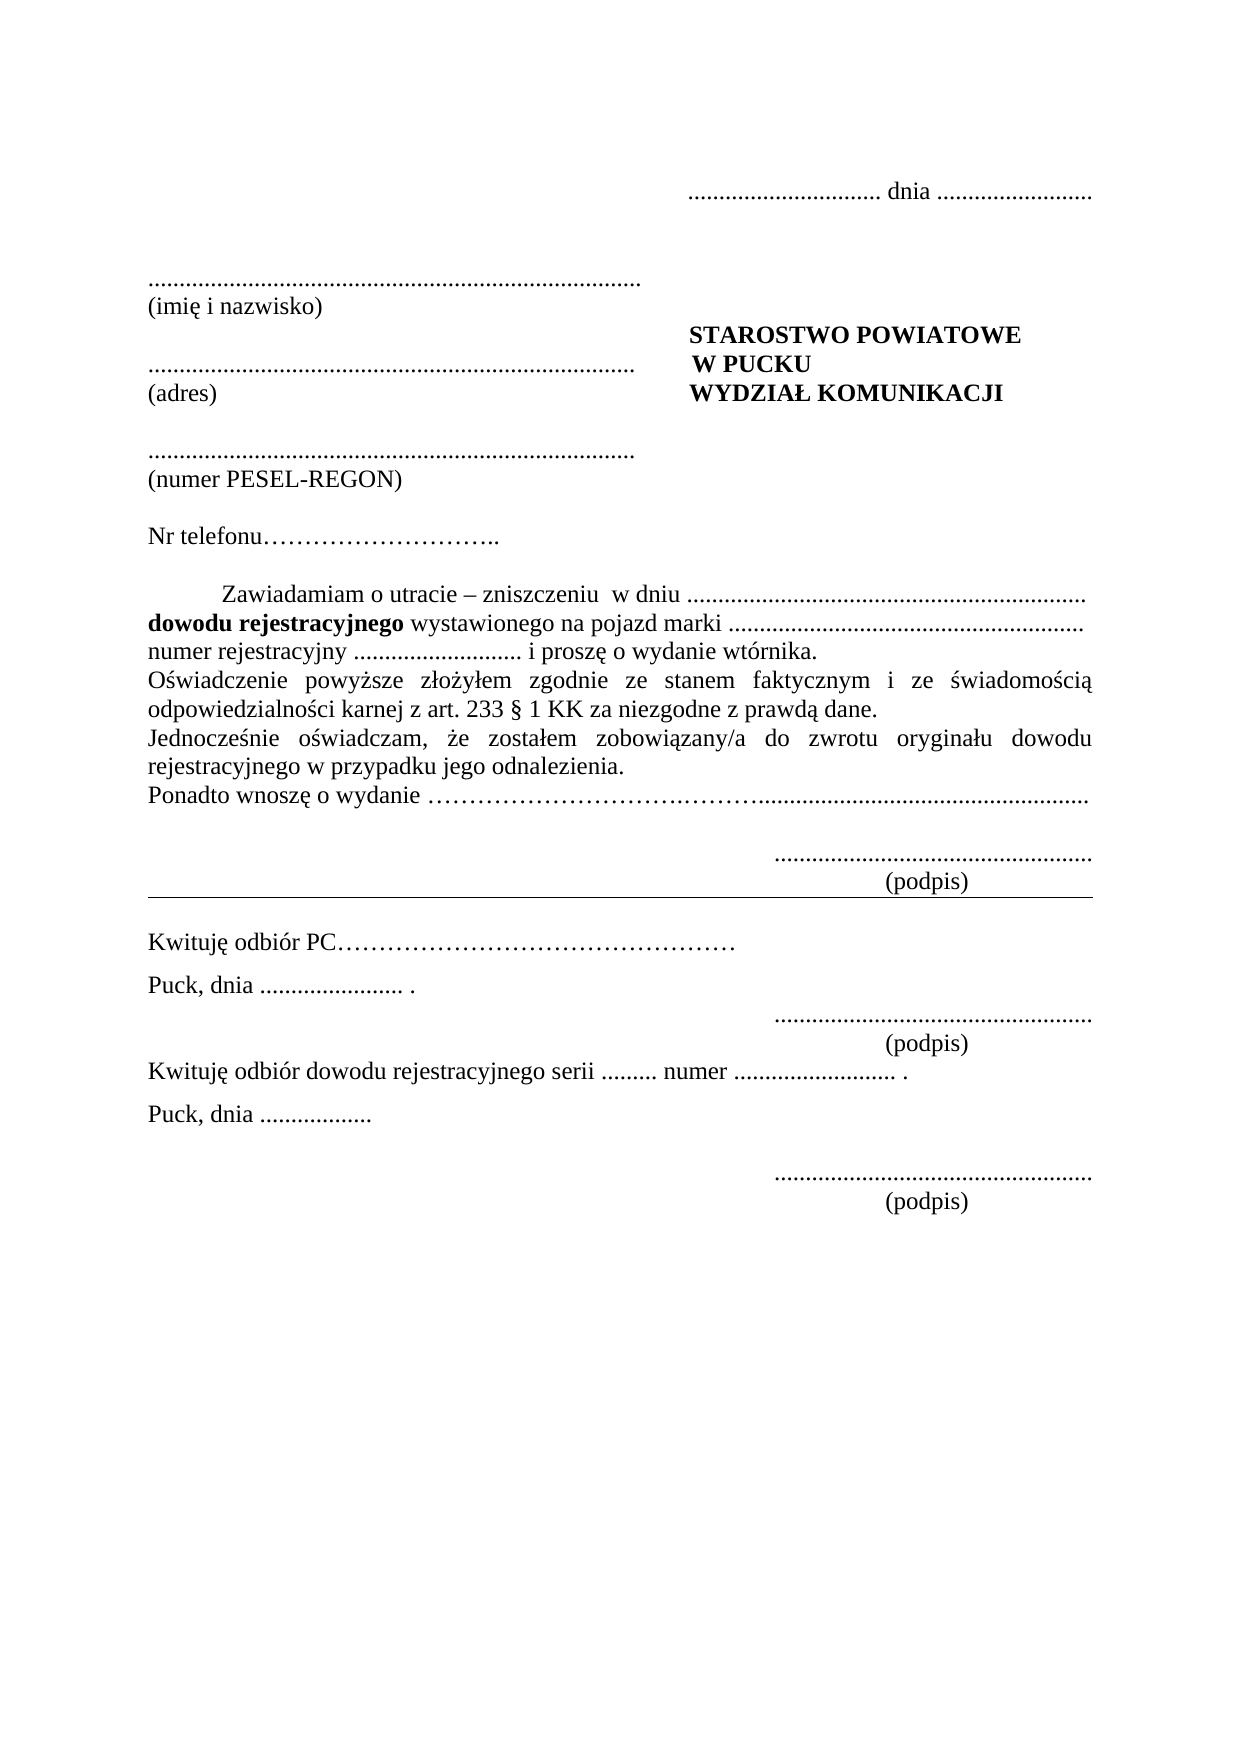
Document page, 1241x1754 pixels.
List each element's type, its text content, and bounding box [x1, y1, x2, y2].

text (podpis) [148, 1028, 1093, 1056]
text numer rejestracyjny ........................... i proszę o wydanie wtórnika. [148, 636, 1093, 665]
text Oświadczenie powyższe złożyłem zgodnie ze stanem faktycznym i ze świadomością odpowiedzialności karnej z art. 233 § 1 KK za niezgodne z prawdą dane. [148, 665, 1093, 723]
text ................................................... [148, 999, 1093, 1028]
text Puck, dnia ....................... . [148, 970, 1093, 999]
text .............................................................................. [148, 435, 1093, 464]
text ............................................................................... [148, 263, 1093, 291]
text ................................................... [148, 838, 1093, 866]
text (podpis) [148, 1186, 1093, 1214]
text Nr telefonu……………………….. [148, 521, 1093, 550]
text Jednocześnie oświadczam, że zostałem zobowiązany/a do zwrotu oryginału dowodu rejestracyjnego w przypadku jego odnalezienia. [148, 723, 1093, 780]
text (imię i nazwisko) [148, 291, 1093, 320]
text Ponadto wnoszę o wydanie ………………………….………..................................................... [148, 780, 1093, 809]
text ................................................... [148, 1157, 1093, 1186]
text ............................... dnia ......................... [148, 176, 1093, 205]
text (podpis) [148, 866, 1093, 897]
text Puck, dnia .................. [148, 1099, 1093, 1128]
text (adres) WYDZIAŁ KOMUNIKACJI [148, 378, 1093, 406]
text Zawiadamiam o utracie – zniszczeniu w dniu ................................................................ [148, 579, 1093, 608]
text STAROSTWO POWIATOWE [148, 320, 1093, 349]
text dowodu rejestracyjnego wystawionego na pojazd marki ......................................................... [148, 608, 1093, 636]
text Kwituję odbiór dowodu rejestracyjnego serii ......... numer .......................... . [148, 1056, 1093, 1085]
text .............................................................................. W PUCKU [148, 349, 1093, 378]
text Kwituję odbiór PC………………………………………… [148, 927, 1093, 956]
text (numer PESEL-REGON) [148, 464, 1029, 493]
